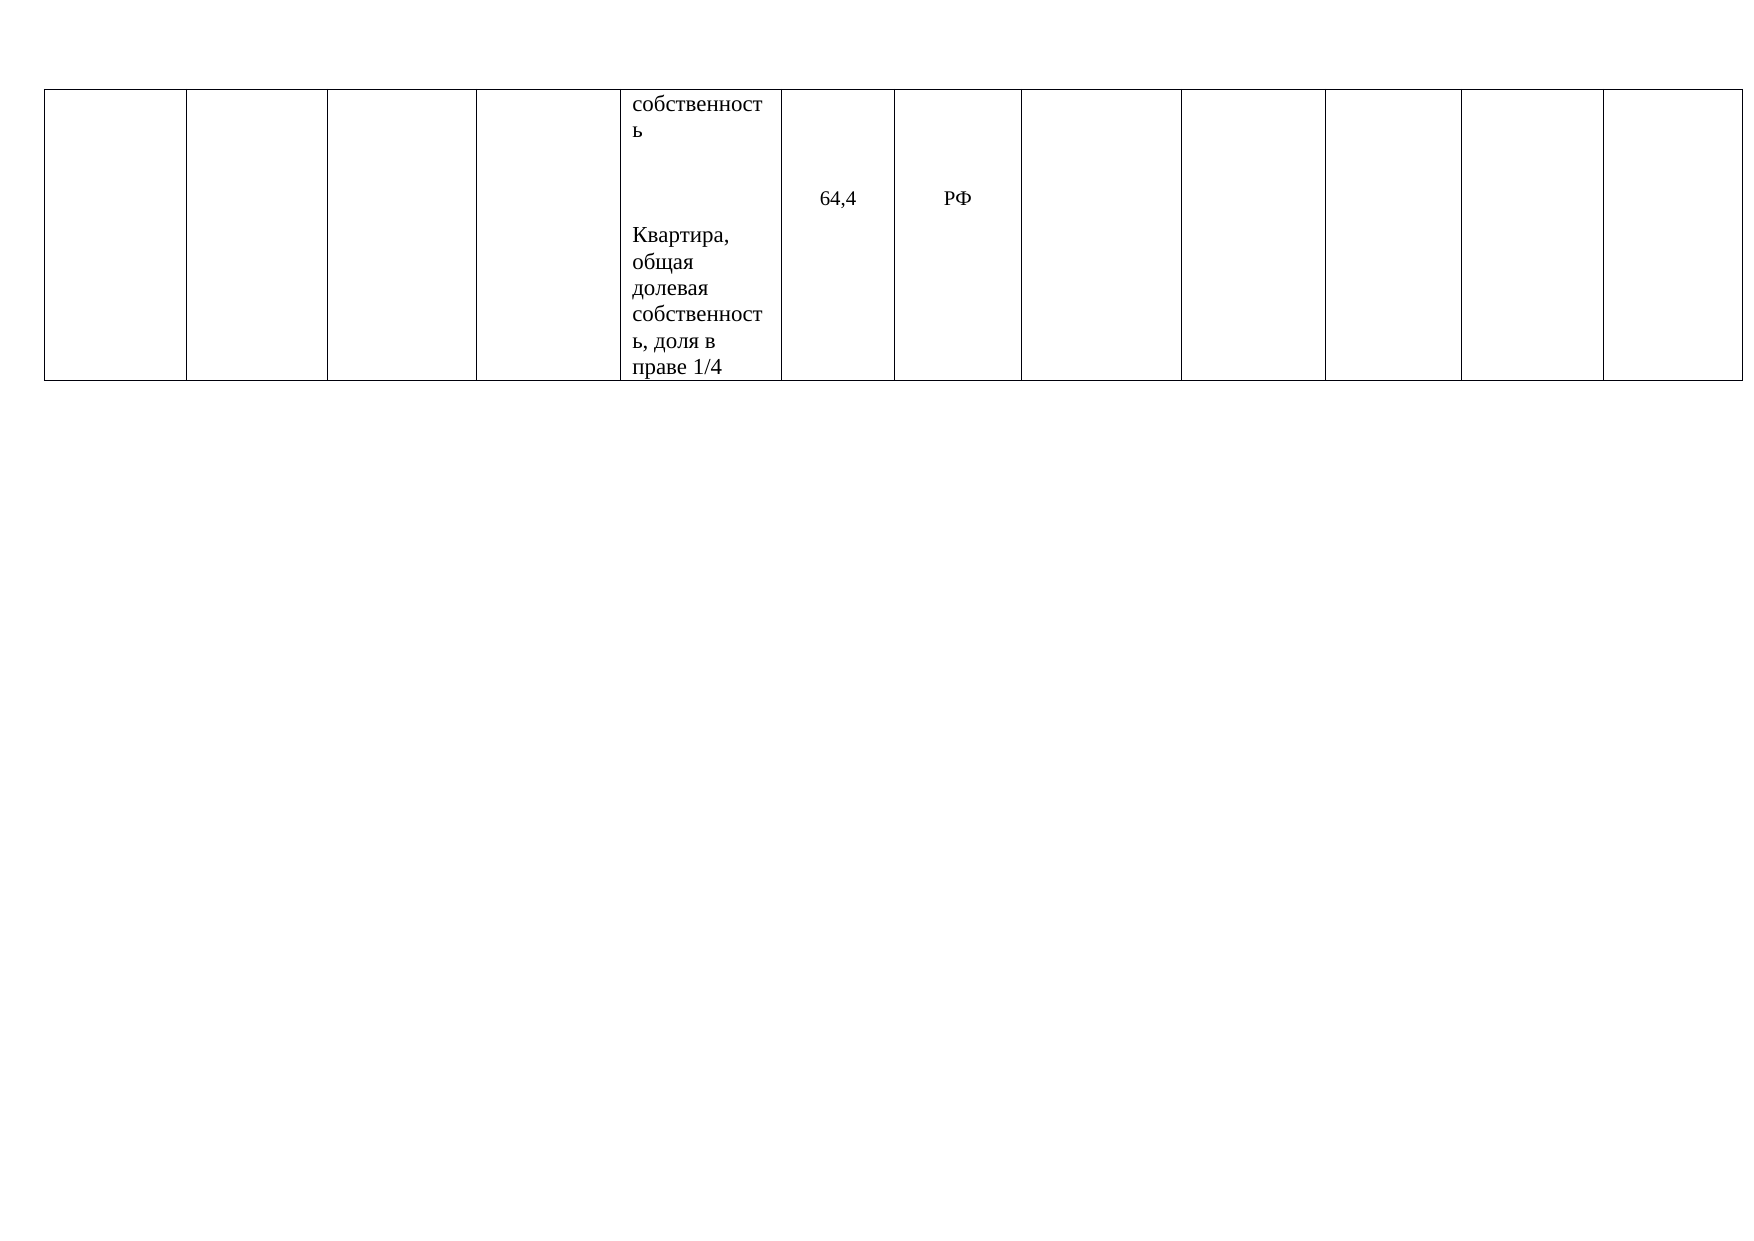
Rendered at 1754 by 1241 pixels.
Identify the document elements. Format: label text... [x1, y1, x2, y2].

table_cell РФ [895, 90, 1021, 379]
table_cell 64,4 [782, 90, 894, 379]
table_cell [1022, 90, 1181, 379]
table_cell [1462, 90, 1603, 379]
table_cell [477, 90, 620, 379]
table_cell собственность Квартира, общая долевая собственность, доля в праве 1/4 [621, 90, 781, 379]
table_cell [45, 90, 186, 379]
table_cell [1604, 90, 1742, 379]
table_cell [1182, 90, 1325, 379]
table_cell [187, 90, 327, 379]
table_cell [1326, 90, 1461, 379]
table_cell [328, 90, 476, 379]
